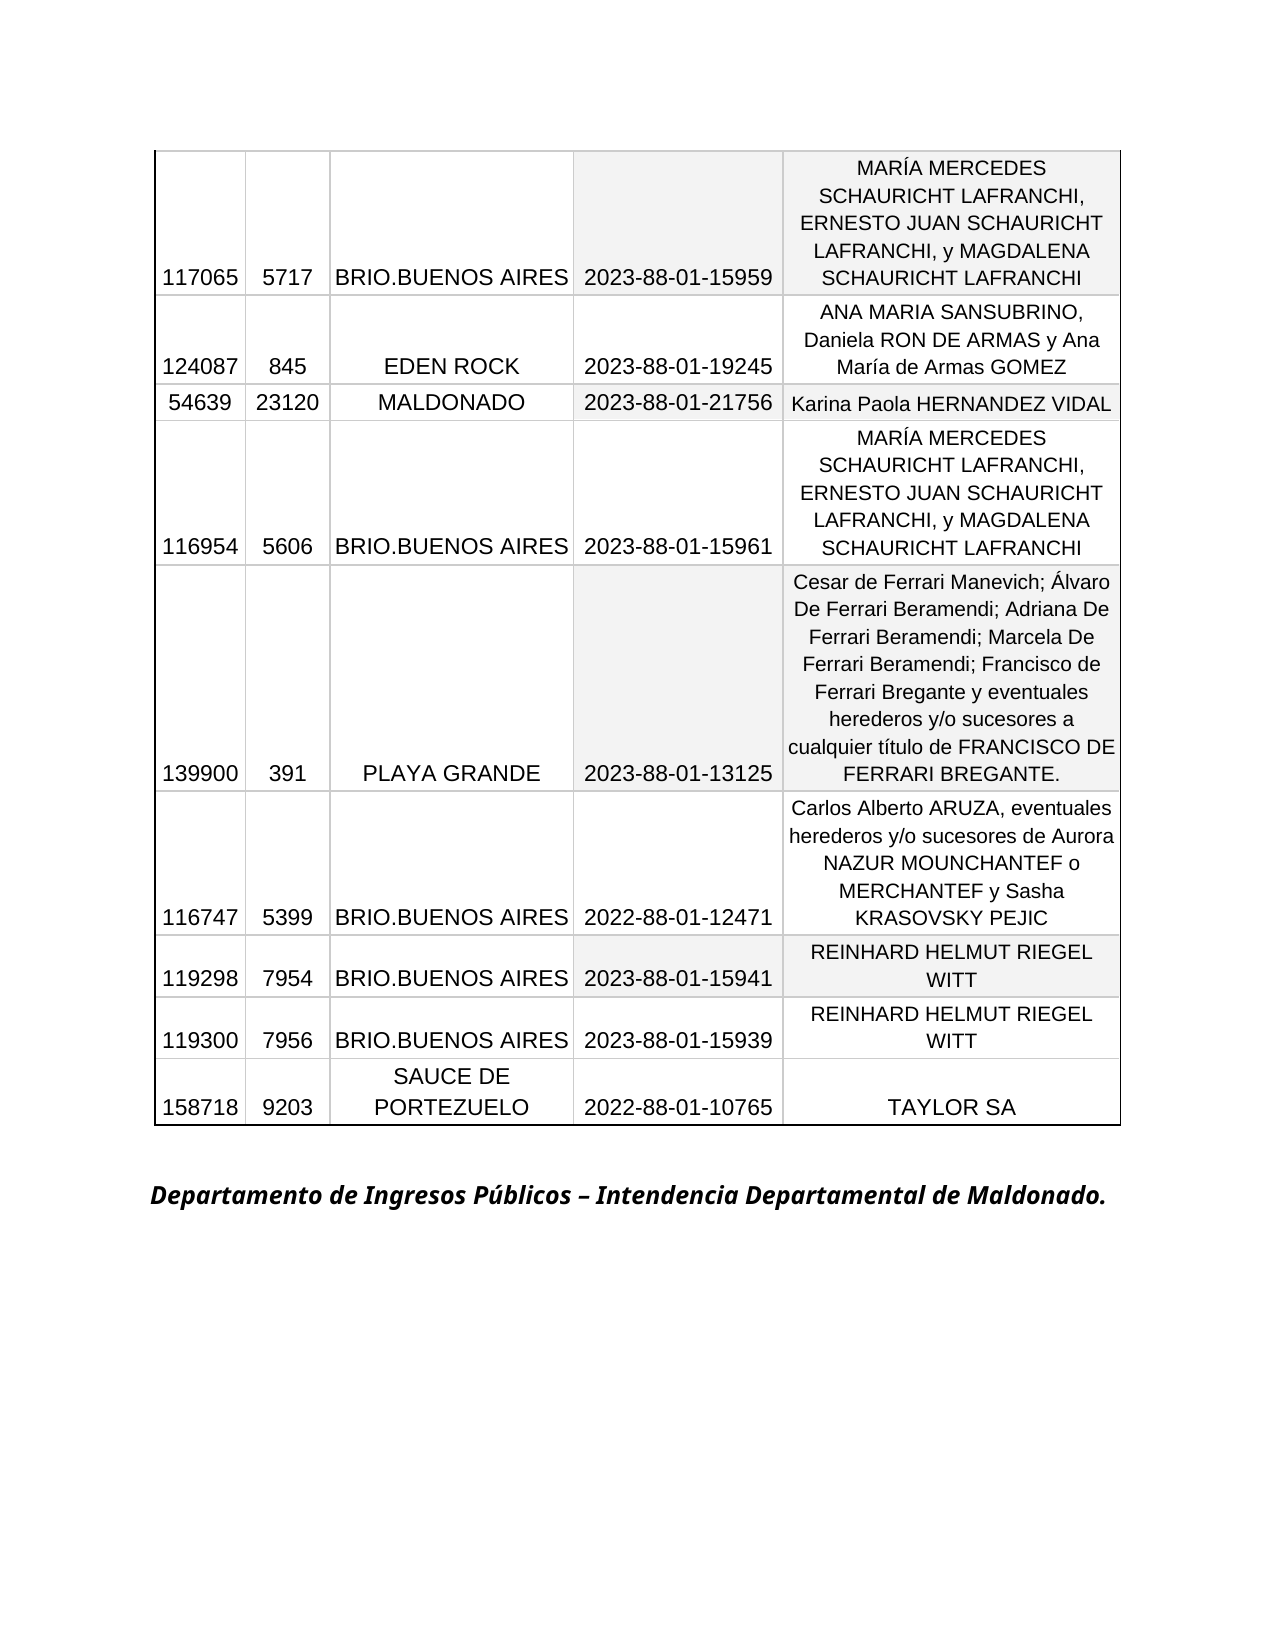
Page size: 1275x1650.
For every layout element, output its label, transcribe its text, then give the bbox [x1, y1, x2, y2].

table_cell 5717 [246, 152, 329, 294]
table_cell 845 [246, 296, 329, 383]
table_cell 139900 [156, 566, 245, 790]
table_cell 117065 [156, 152, 245, 294]
table_cell 2023-88-01-15941 [574, 936, 782, 996]
table_cell 2023-88-01-15961 [574, 421, 782, 564]
text Departamento de Ingresos Públicos – Intendencia Departamental de Maldonado. [150, 1178, 1125, 1212]
table_cell REINHARD HELMUT RIEGEL WITT [784, 996, 1120, 1057]
table_cell MALDONADO [331, 385, 573, 419]
table_cell 158718 [156, 1059, 245, 1124]
table_cell 23120 [246, 385, 329, 419]
table_cell 2023-88-01-13125 [574, 566, 782, 790]
table_cell BRIO.BUENOS AIRES [331, 792, 573, 934]
table_cell 2023-88-01-15939 [574, 998, 782, 1057]
table_cell 5399 [246, 792, 329, 934]
table_cell PLAYA GRANDE [331, 566, 573, 790]
table_cell 119298 [156, 936, 245, 996]
table_cell MARÍA MERCEDES SCHAURICHT LAFRANCHI, ERNESTO JUAN SCHAURICHT LAFRANCHI, y MAGDALENA SCHAURICHT LAFRANCHI [784, 420, 1120, 564]
table_cell 5606 [246, 421, 329, 564]
table_cell BRIO.BUENOS AIRES [331, 998, 573, 1057]
table_cell SAUCE DE PORTEZUELO [331, 1059, 573, 1124]
table_cell 2022-88-01-10765 [574, 1059, 782, 1124]
table_cell MARÍA MERCEDES SCHAURICHT LAFRANCHI, ERNESTO JUAN SCHAURICHT LAFRANCHI, y MAGDALENA SCHAURICHT LAFRANCHI [784, 152, 1120, 294]
table_cell BRIO.BUENOS AIRES [331, 936, 573, 996]
table_cell ANA MARIA SANSUBRINO, Daniela RON DE ARMAS y Ana María de Armas GOMEZ [784, 294, 1120, 383]
table_cell Cesar de Ferrari Manevich; Álvaro De Ferrari Beramendi; Adriana De Ferrari Beramendi; Marcela De Ferrari Beramendi; Francisco de Ferrari Bregante y eventuales herederos y/o sucesores a cualquier título de FRANCISCO DE FERRARI BREGANTE. [784, 564, 1120, 790]
table_cell Karina Paola HERNANDEZ VIDAL [784, 383, 1120, 419]
table_cell 119300 [156, 998, 245, 1057]
table_cell 7956 [246, 998, 329, 1057]
table_cell BRIO.BUENOS AIRES [331, 421, 573, 564]
table_cell BRIO.BUENOS AIRES [331, 152, 573, 294]
table_cell 2023-88-01-19245 [574, 296, 782, 383]
table_cell 9203 [246, 1059, 329, 1124]
table_cell 54639 [156, 385, 245, 419]
table_cell 116747 [156, 792, 245, 934]
table_cell REINHARD HELMUT RIEGEL WITT [784, 934, 1120, 996]
table_cell TAYLOR SA [784, 1058, 1120, 1124]
table_cell 391 [246, 566, 329, 790]
table_cell 124087 [156, 296, 245, 383]
table_cell Carlos Alberto ARUZA, eventuales herederos y/o sucesores de Aurora NAZUR MOUNCHANTEF o MERCHANTEF y Sasha KRASOVSKY PEJIC [784, 790, 1120, 934]
table_cell EDEN ROCK [331, 296, 573, 383]
table_cell 2023-88-01-15959 [574, 152, 782, 294]
table_cell 2023-88-01-21756 [574, 385, 782, 419]
table_cell 2022-88-01-12471 [574, 792, 782, 934]
table_cell 7954 [246, 936, 329, 996]
table_cell 116954 [156, 421, 245, 564]
